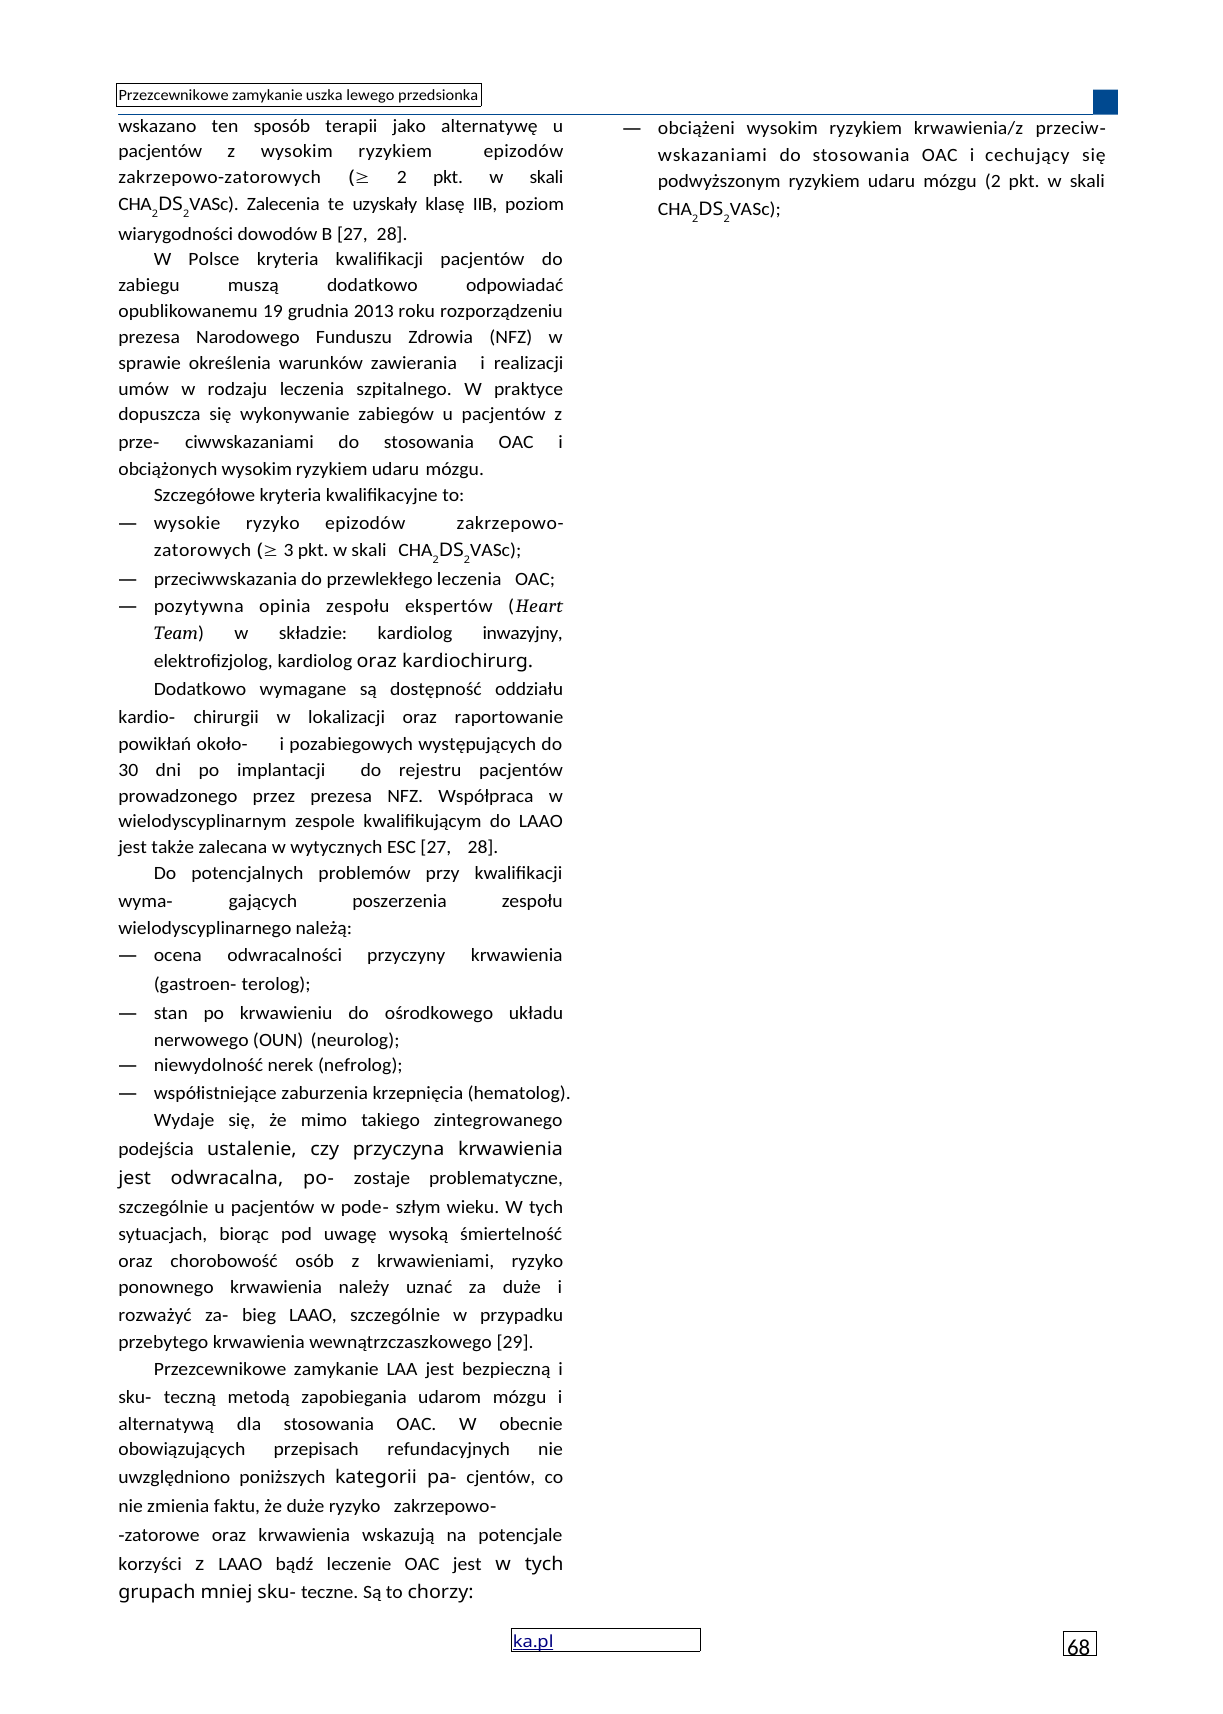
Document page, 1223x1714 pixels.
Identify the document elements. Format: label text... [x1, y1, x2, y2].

list wysokie ryzyko epizodów zakrzepowo-zatorowych ( 3 pkt. w skali CHA2DS2VASc); [118, 509, 563, 567]
list ocena odwracalności przyczyny krwawienia (gastroen- terolog); [118, 942, 563, 996]
list stan po krwawieniu do ośrodkowego układu nerwowego (OUN) (neurolog); [118, 999, 563, 1051]
text Szczegółowe kryteria kwalifikacyjne to: [153, 483, 600, 506]
text W Polsce kryteria kwalifikacji pacjentów do zabiegu muszą dodatkowo odpowiadać opublikowanemu 19 grudnia 2013 roku rozporządzeniu prezesa Narodowego Funduszu Zdrowia (NFZ) w sprawie określenia warunków zawierania i realizacji umów w rodzaju leczenia szpitalnego. W praktyce dopuszcza się wykonywanie zabiegów u pacjentów z prze- ciwwskazaniami do stosowania OAC i obciążonych wysokim ryzykiem udaru mózgu. [118, 247, 563, 480]
text -zatorowe oraz krwawienia wskazują na potencjale korzyści z LAAO bądź leczenie OAC jest w tych grupach mniej sku- teczne. Są to chorzy: [118, 1521, 563, 1604]
text wskazano ten sposób terapii jako alternatywę u pacjentów z wysokim ryzykiem epizodów zakrzepowo-zatorowych ( 2 pkt. w skali CHA2DS2VASc). Zalecenia te uzyskały klasę IIB, poziom wiarygodności dowodów B [27, 28]. [118, 114, 564, 245]
list niewydolność nerek (nefrolog); [118, 1054, 600, 1076]
list przeciwwskazania do przewlekłego leczenia OAC; [118, 569, 600, 589]
list współistniejące zaburzenia krzepnięcia (hematolog). [118, 1079, 600, 1105]
list obciążeni wysokim ryzykiem krwawienia/z przeciw- wskazaniami do stosowania OAC i cechujący się podwyższonym ryzykiem udaru mózgu (2 pkt. w skali CHA2DS2VASc); [622, 114, 1106, 225]
list pozytywna opinia zespołu ekspertów (Heart Team) w składzie: kardiolog inwazyjny, elektrofizjolog, kardiolog oraz kardiochirurg. [118, 592, 563, 673]
text Przezcewnikowe zamykanie LAA jest bezpieczną i sku- teczną metodą zapobiegania udarom mózgu i alternatywą dla stosowania OAC. W obecnie obowiązujących przepisach refundacyjnych nie uwzględniono poniższych kategorii pa- cjentów, co nie zmienia faktu, że duże ryzyko zakrzepowo- [118, 1357, 563, 1518]
text Dodatkowo wymagane są dostępność oddziału kardio- chirurgii w lokalizacji oraz raportowanie powikłań około- i pozabiegowych występujących do 30 dni po implantacji do rejestru pacjentów prowadzonego przez prezesa NFZ. Współpraca w wielodyscyplinarnym zespole kwalifikującym do LAAO jest także zalecana w wytycznych ESC [27, 28]. [118, 678, 563, 858]
text Wydaje się, że mimo takiego zintegrowanego podejścia ustalenie, czy przyczyna krwawienia jest odwracalna, po- zostaje problematyczne, szczególnie u pacjentów w pode- szłym wieku. W tych sytuacjach, biorąc pod uwagę wysoką śmiertelność oraz chorobowość osób z krwawieniami, ryzyko ponownego krwawienia należy uznać za duże i rozważyć za- bieg LAAO, szczególnie w przypadku przebytego krwawienia wewnątrzczaszkowego [29]. [118, 1108, 563, 1354]
text Do potencjalnych problemów przy kwalifikacji wyma- gających poszerzenia zespołu wielodyscyplinarnego należą: [118, 861, 563, 939]
